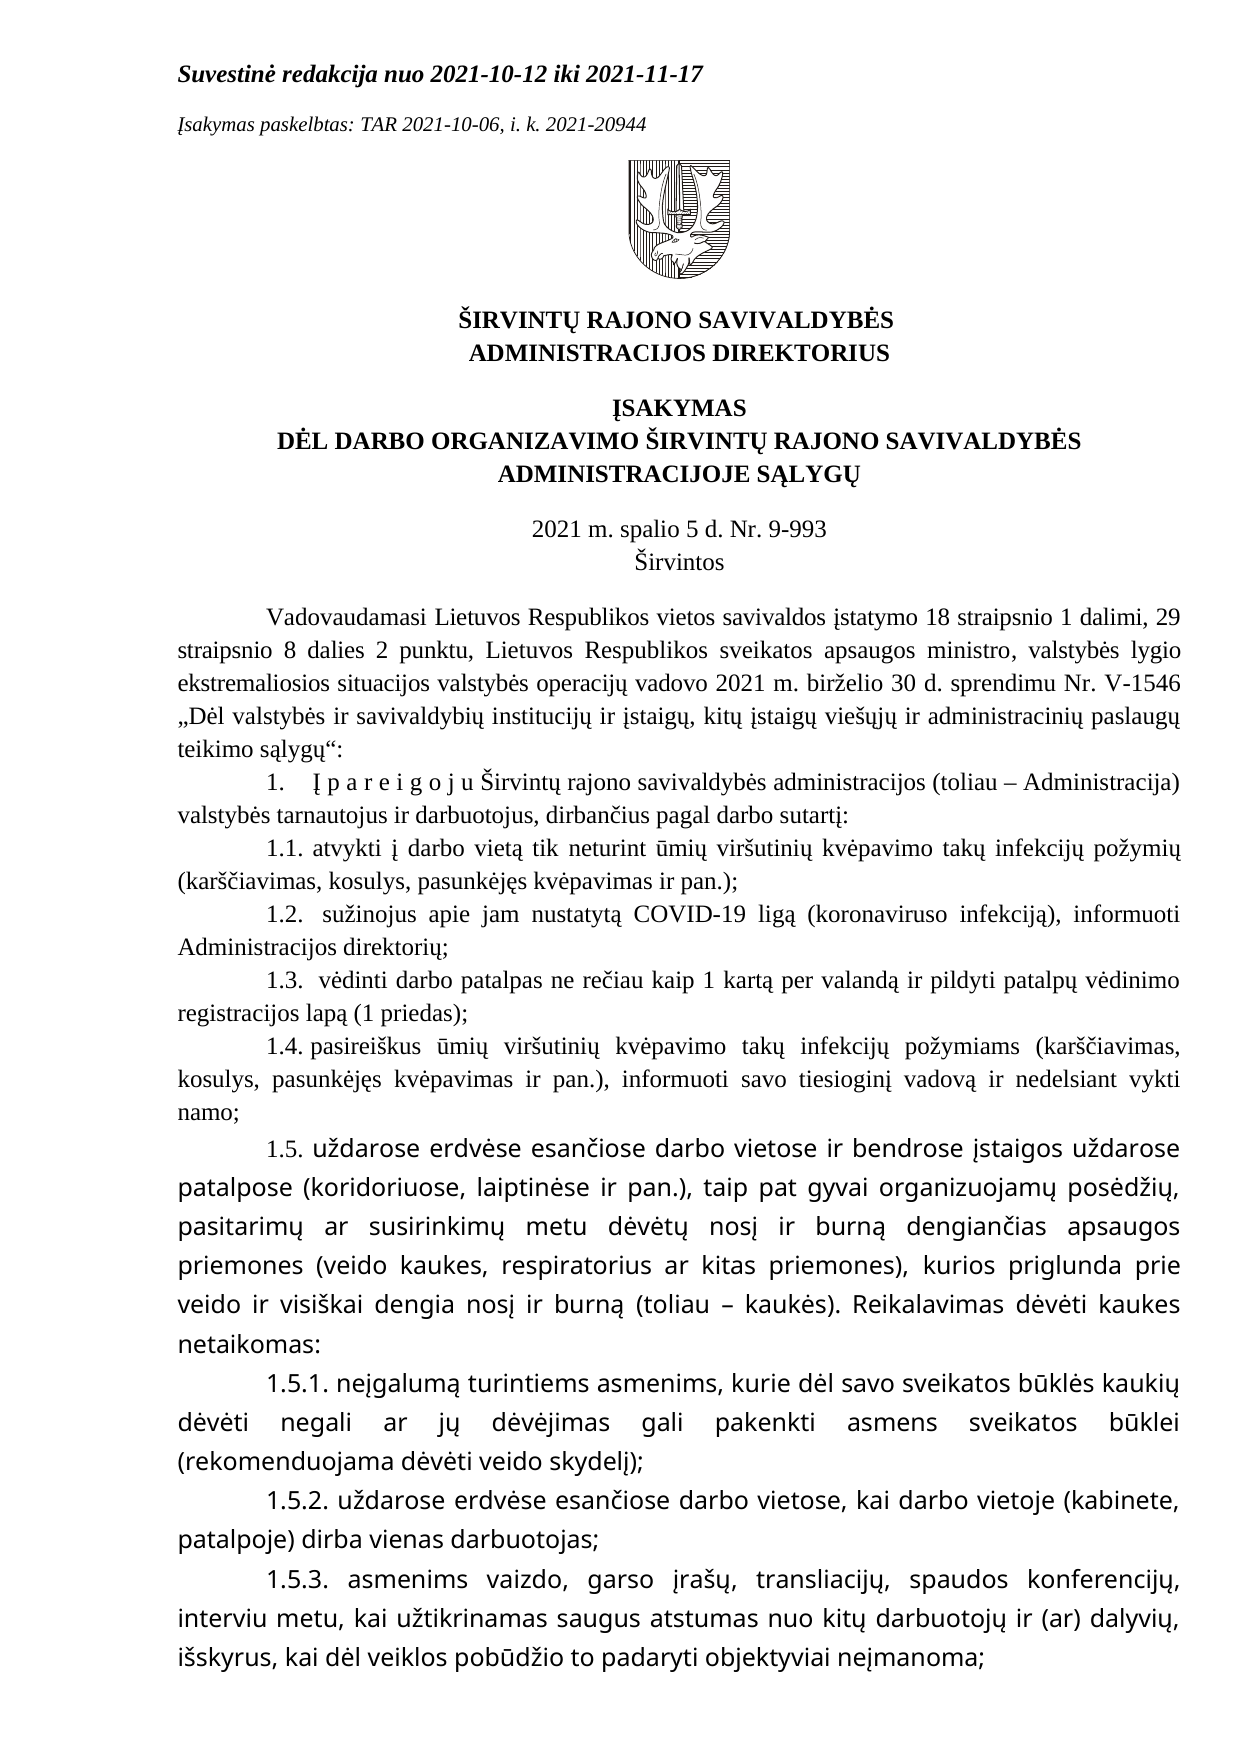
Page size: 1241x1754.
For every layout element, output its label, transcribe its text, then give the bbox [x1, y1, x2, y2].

text ĮSAKYMAS [177, 393, 1181, 422]
text 1. Į p a r e i g o j u Širvintų rajono savivaldybės administracijos (toliau – Administracija) valstybės tarnautojus ir darbuotojus, dirbančius pagal darbo sutartį: [177, 767, 1181, 829]
text Vadovaudamasi Lietuvos Respublikos vietos savivaldos įstatymo 18 straipsnio 1 dalimi, 29 straipsnio 8 dalies 2 punktu, Lietuvos Respublikos sveikatos apsaugos ministro, valstybės lygio ekstremaliosios situacijos valstybės operacijų vadovo 2021 m. birželio 30 d. sprendimu Nr. V-1546 „Dėl valstybės ir savivaldybių institucijų ir įstaigų, kitų įstaigų viešųjų ir administracinių paslaugų teikimo sąlygų“: [177, 602, 1181, 763]
text 1.2. sužinojus apie jam nustatytą COVID-19 ligą (koronaviruso infekciją), informuoti Administracijos direktorių; [177, 899, 1181, 961]
text Įsakymas paskelbtas: TAR 2021-10-06, i. k. 2021-20944 [177, 112, 1181, 136]
text 1.5.2. uždarose erdvėse esančiose darbo vietose, kai darbo vietoje (kabinete, patalpoje) dirba vienas darbuotojas; [177, 1483, 1181, 1556]
text Širvintos [177, 547, 1181, 576]
text 1.5.1. neįgalumą turintiems asmenims, kurie dėl savo sveikatos būklės kaukių dėvėti negali ar jų dėvėjimas gali pakenkti asmens sveikatos būklei (rekomenduojama dėvėti veido skydelį); [177, 1365, 1181, 1478]
text DĖL DARBO ORGANIZAVIMO ŠIRVINTŲ RAJONO SAVIVALDYBĖS ADMINISTRACIJOJE SĄLYGŲ [177, 426, 1181, 488]
text 1.3. vėdinti darbo patalpas ne rečiau kaip 1 kartą per valandą ir pildyti patalpų vėdinimo registracijos lapą (1 priedas); [177, 965, 1181, 1027]
text 2021 m. spalio 5 d. Nr. 9-993 [177, 514, 1181, 543]
text 1.5.3. asmenims vaizdo, garso įrašų, transliacijų, spaudos konferencijų, interviu metu, kai užtikrinamas saugus atstumas nuo kitų darbuotojų ir (ar) dalyvių, išskyrus, kai dėl veiklos pobūdžio to padaryti objektyviai neįmanoma; [177, 1561, 1181, 1674]
text Suvestinė redakcija nuo 2021-10-12 iki 2021-11-17 [177, 59, 1181, 88]
text ADMINISTRACIJOS DIREKTORIUS [177, 338, 1181, 367]
text ŠIRVINTŲ RAJONO SAVIVALDYBĖS [177, 305, 1181, 334]
text 1.1. atvykti į darbo vietą tik neturint ūmių viršutinių kvėpavimo takų infekcijų požymių (karščiavimas, kosulys, pasunkėjęs kvėpavimas ir pan.); [177, 833, 1181, 895]
text 1.4. pasireiškus ūmių viršutinių kvėpavimo takų infekcijų požymiams (karščiavimas, kosulys, pasunkėjęs kvėpavimas ir pan.), informuoti savo tiesioginį vadovą ir nedelsiant vykti namo; [177, 1031, 1181, 1126]
text 1.5. uždarose erdvėse esančiose darbo vietose ir bendrose įstaigos uždarose patalpose (koridoriuose, laiptinėse ir pan.), taip pat gyvai organizuojamų posėdžių, pasitarimų ar susirinkimų metu dėvėtų nosį ir burną dengiančias apsaugos priemones (veido kaukes, respiratorius ar kitas priemones), kurios priglunda prie veido ir visiškai dengia nosį ir burną (toliau – kaukės). Reikalavimas dėvėti kaukes netaikomas: [177, 1130, 1181, 1360]
